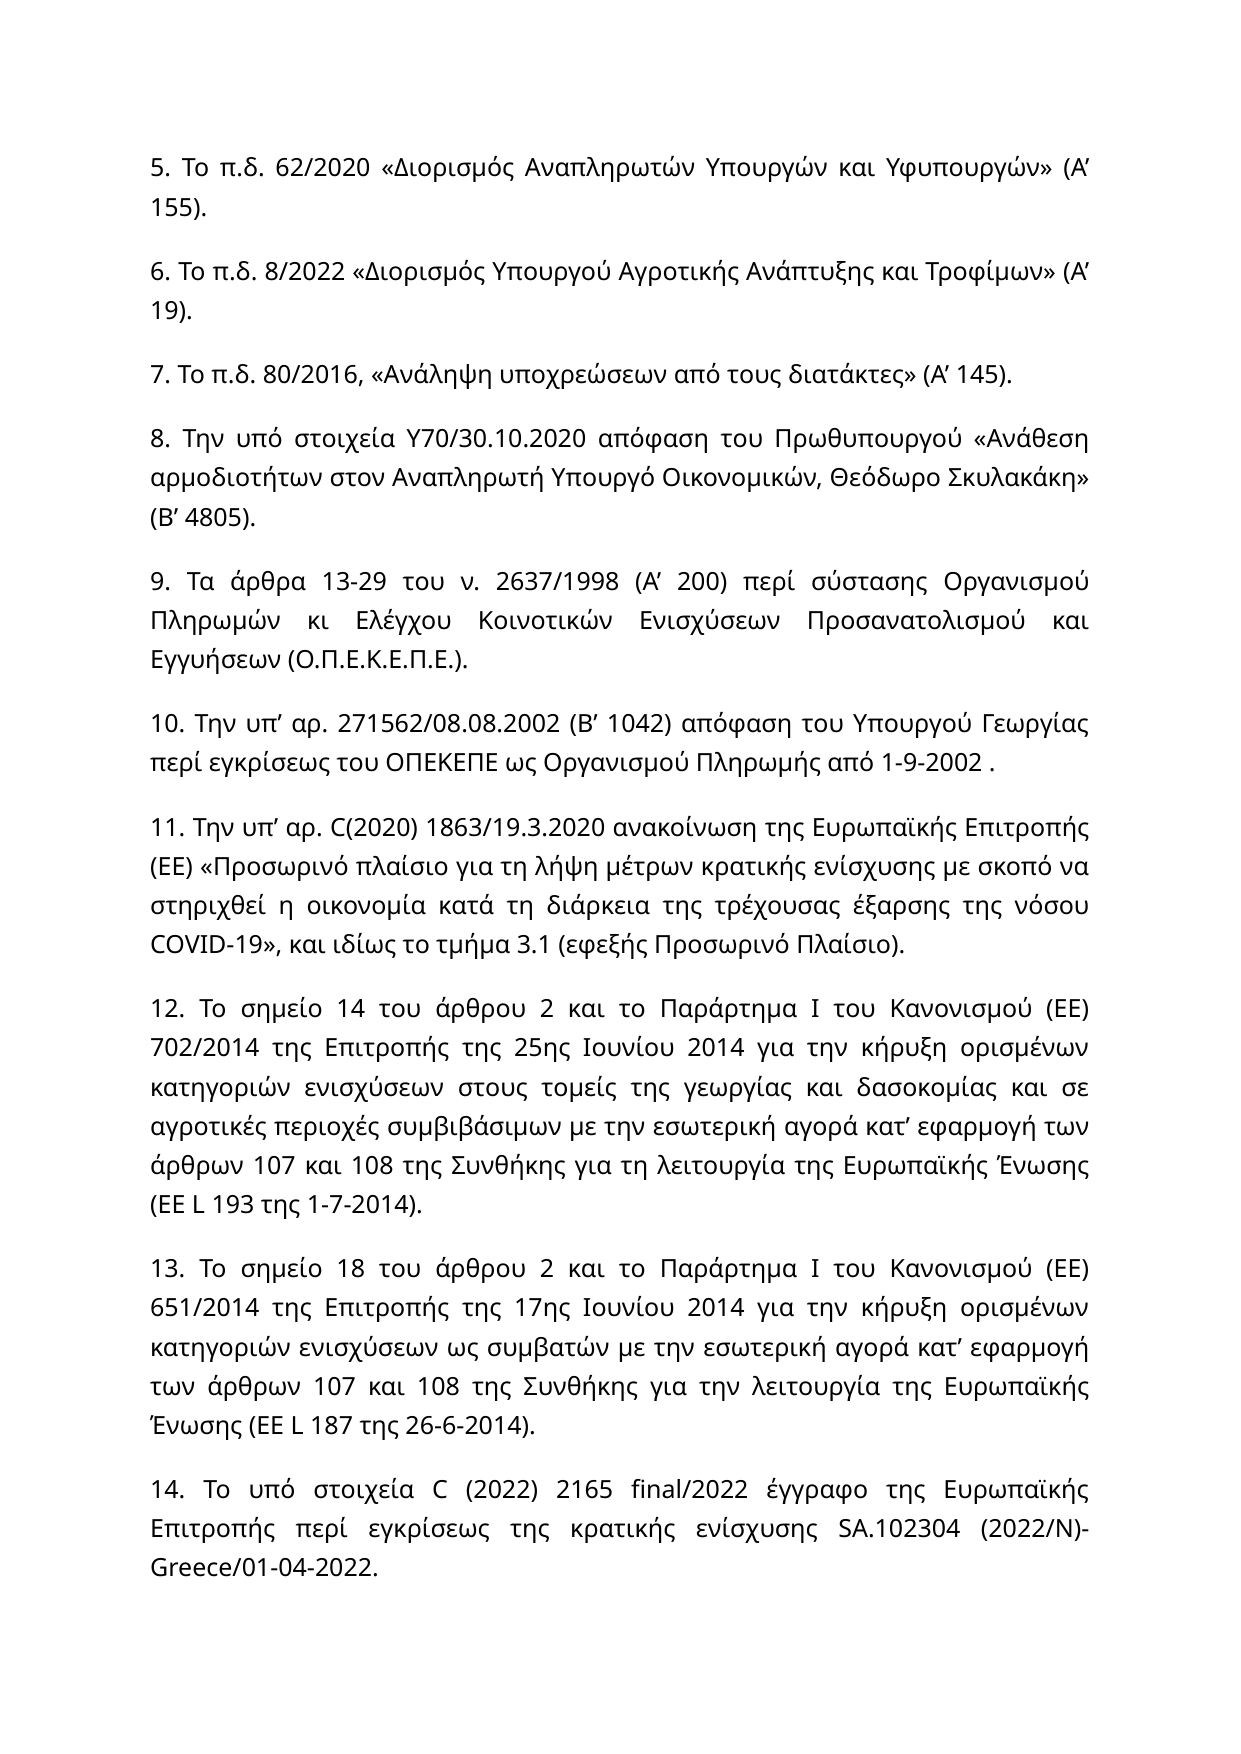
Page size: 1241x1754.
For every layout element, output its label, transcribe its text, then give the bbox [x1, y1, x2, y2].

text 13. Το σημείο 18 του άρθρου 2 και το Παράρτημα Ι του Κανονισμού (ΕΕ) 651/2014 της Επιτροπής της 17ης Ιουνίου 2014 για την κήρυξη ορισμένων κατηγοριών ενισχύσεων ως συμβατών με την εσωτερική αγορά κατ’ εφαρμογή των άρθρων 107 και 108 της Συνθήκης για την λειτουργία της Ευρωπαϊκής Ένωσης (EE L 187 της 26-6-2014). [150, 1251, 1090, 1442]
text 6. Το π.δ. 8/2022 «Διορισμός Υπουργού Αγροτικής Ανάπτυξης και Τροφίμων» (Α’ 19). [150, 253, 1090, 327]
text 11. Την υπ’ αρ. C(2020) 1863/19.3.2020 ανακοίνωση της Ευρωπαϊκής Επιτροπής (ΕΕ) «Προσωρινό πλαίσιο για τη λήψη μέτρων κρατικής ενίσχυσης με σκοπό να στηριχθεί η οικονομία κατά τη διάρκεια της τρέχουσας έξαρσης της νόσου COVID-19», και ιδίως το τμήμα 3.1 (εφεξής Προσωρινό Πλαίσιο). [150, 809, 1090, 961]
text 7. Το π.δ. 80/2016, «Ανάληψη υποχρεώσεων από τους διατάκτες» (Α’ 145). [150, 357, 1090, 391]
text 10. Την υπ’ αρ. 271562/08.08.2002 (Β’ 1042) απόφαση του Υπουργού Γεωργίας περί εγκρίσεως του ΟΠΕΚΕΠΕ ως Οργανισμού Πληρωμής από 1-9-2002 . [150, 706, 1090, 779]
text 8. Την υπό στοιχεία Υ70/30.10.2020 απόφαση του Πρωθυπουργού «Ανάθεση αρμοδιοτήτων στον Αναπληρωτή Υπουργό Οικονομικών, Θεόδωρο Σκυλακάκη» (Β’ 4805). [150, 421, 1090, 533]
text 5. Το π.δ. 62/2020 «Διορισμός Αναπληρωτών Υπουργών και Υφυπουργών» (Α’ 155). [150, 150, 1090, 223]
text 12. Το σημείο 14 του άρθρου 2 και το Παράρτημα Ι του Κανονισμού (ΕΕ) 702/2014 της Επιτροπής της 25ης Ιουνίου 2014 για την κήρυξη ορισμένων κατηγοριών ενισχύσεων στους τομείς της γεωργίας και δασοκομίας και σε αγροτικές περιοχές συμβιβάσιμων με την εσωτερική αγορά κατ’ εφαρμογή των άρθρων 107 και 108 της Συνθήκης για τη λειτουργία της Ευρωπαϊκής Ένωσης (EE L 193 της 1-7-2014). [150, 991, 1090, 1221]
text 14. Το υπό στοιχεία C (2022) 2165 final/2022 έγγραφο της Ευρωπαϊκής Επιτροπής περί εγκρίσεως της κρατικής ενίσχυσης SA.102304 (2022/N)-Greece/01-04-2022. [150, 1472, 1090, 1584]
text 9. Τα άρθρα 13-29 του ν. 2637/1998 (Α’ 200) περί σύστασης Οργανισμού Πληρωμών κι Ελέγχου Κοινοτικών Ενισχύσεων Προσανατολισμού και Εγγυήσεων (Ο.Π.Ε.Κ.Ε.Π.Ε.). [150, 563, 1090, 676]
